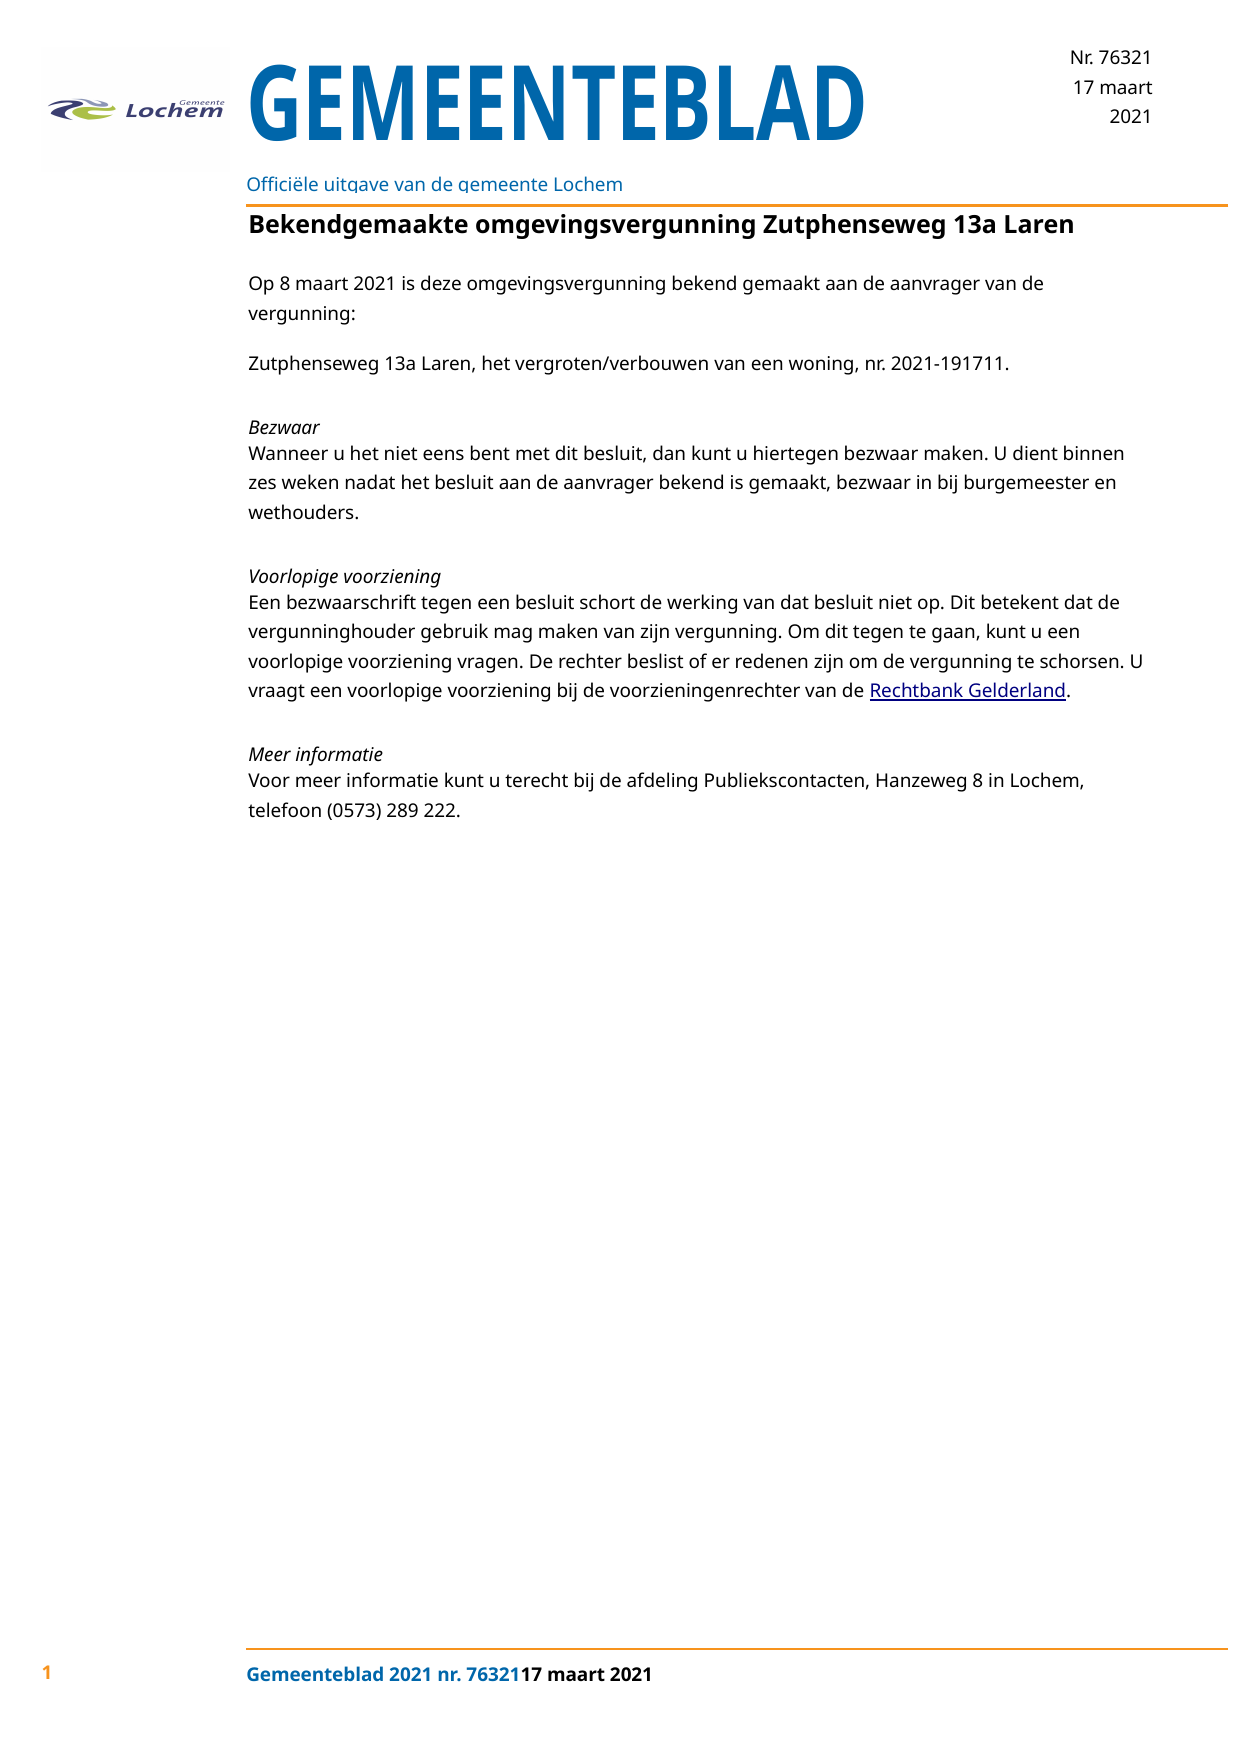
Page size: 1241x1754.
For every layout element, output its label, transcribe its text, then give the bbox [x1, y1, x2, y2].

text Bezwaar [248, 414, 1152, 440]
text Voorlopige voorziening [248, 563, 1152, 589]
text Meer informatie [248, 742, 1152, 767]
text Een bezwaarschrift tegen een besluit schort de werking van dat besluit niet op. Dit betekent dat de vergunninghouder gebruik mag maken van zijn vergunning. Om dit tegen te gaan, kunt u een voorlopige voorziening vragen. De rechter beslist of er redenen zijn om de vergunning te schorsen. U vraagt een voorlopige voorziening bij de voorzieningenrechter van de Rechtbank Gelderland. [248, 589, 1152, 703]
text Zutphenseweg 13a Laren, het vergroten/verbouwen van een woning, nr. 2021-191711. [248, 350, 1152, 376]
text Voor meer informatie kunt u terecht bij de afdeling Publiekscontacten, Hanzeweg 8 in Lochem, telefoon (0573) 289 222. [248, 767, 1152, 823]
text Wanneer u het niet eens bent met dit besluit, dan kunt u hiertegen bezwaar maken. U dient binnen zes weken nadat het besluit aan de aanvrager bekend is gemaakt, bezwaar in bij burgemeester en wethouders. [248, 440, 1152, 525]
picture [41, 47, 231, 172]
text Bekendgemaakte omgevingsvergunning Zutphenseweg 13a Laren [248, 207, 1152, 241]
text Op 8 maart 2021 is deze omgevingsvergunning bekend gemaakt aan de aanvrager van de vergunning: [248, 270, 1152, 326]
